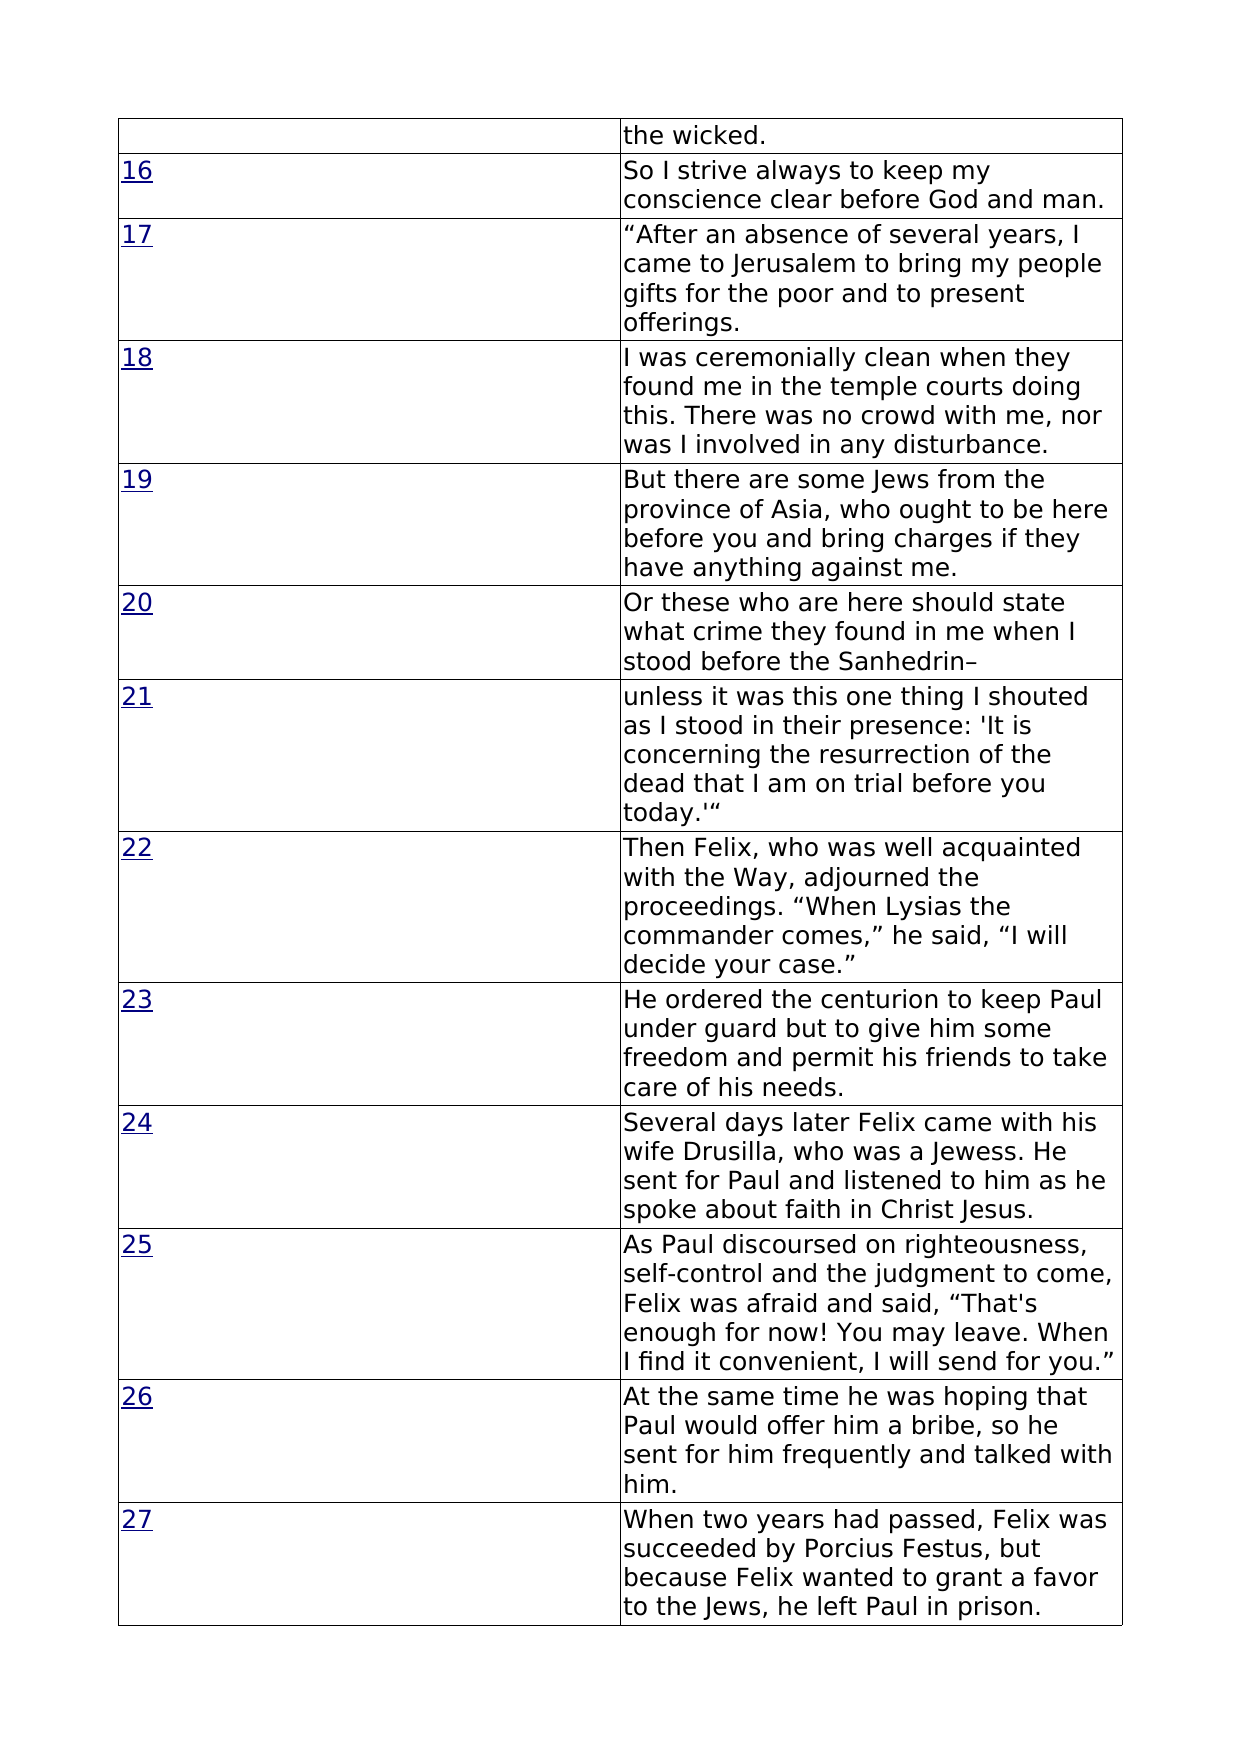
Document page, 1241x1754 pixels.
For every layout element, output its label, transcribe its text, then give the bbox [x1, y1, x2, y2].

table_cell the wicked. [621, 119, 1122, 153]
table_cell 22 [119, 832, 620, 982]
table_cell “After an absence of several years, I came to Jerusalem to bring my people gifts for the poor and to present offerings. [621, 219, 1122, 340]
table_cell 17 [119, 219, 620, 340]
table_cell I was ceremonially clean when they found me in the temple courts doing this. There was no crowd with me, nor was I involved in any disturbance. [621, 341, 1122, 463]
table_cell 20 [119, 586, 620, 679]
table_cell When two years had passed, Felix was succeeded by Porcius Festus, but because Felix wanted to grant a favor to the Jews, he left Paul in prison. [621, 1503, 1122, 1624]
table_cell 19 [119, 464, 620, 585]
table_cell Then Felix, who was well acquainted with the Way, adjourned the proceedings. “When Lysias the commander comes,” he said, “I will decide your case.” [621, 832, 1122, 982]
table_cell He ordered the centurion to keep Paul under guard but to give him some freedom and permit his friends to take care of his needs. [621, 983, 1122, 1105]
table_cell 18 [119, 341, 620, 463]
table_cell At the same time he was hoping that Paul would offer him a bribe, so he sent for him frequently and talked with him. [621, 1380, 1122, 1502]
table_cell Or these who are here should state what crime they found in me when I stood before the Sanhedrin– [621, 586, 1122, 679]
table_cell [119, 119, 620, 153]
table_cell 23 [119, 983, 620, 1105]
table_cell But there are some Jews from the province of Asia, who ought to be here before you and bring charges if they have anything against me. [621, 464, 1122, 585]
table_cell Several days later Felix came with his wife Drusilla, who was a Jewess. He sent for Paul and listened to him as he spoke about faith in Christ Jesus. [621, 1106, 1122, 1227]
table_cell So I strive always to keep my conscience clear before God and man. [621, 154, 1122, 217]
table_cell 26 [119, 1380, 620, 1502]
table_cell 25 [119, 1229, 620, 1379]
table_cell As Paul discoursed on righteousness, self-control and the judgment to come, Felix was afraid and said, “That's enough for now! You may leave. When I find it convenient, I will send for you.” [621, 1229, 1122, 1379]
table_cell unless it was this one thing I shouted as I stood in their presence: 'It is concerning the resurrection of the dead that I am on trial before you today.'“ [621, 680, 1122, 831]
table_cell 21 [119, 680, 620, 831]
table_cell 27 [119, 1503, 620, 1624]
table_cell 16 [119, 154, 620, 217]
table_cell 24 [119, 1106, 620, 1227]
